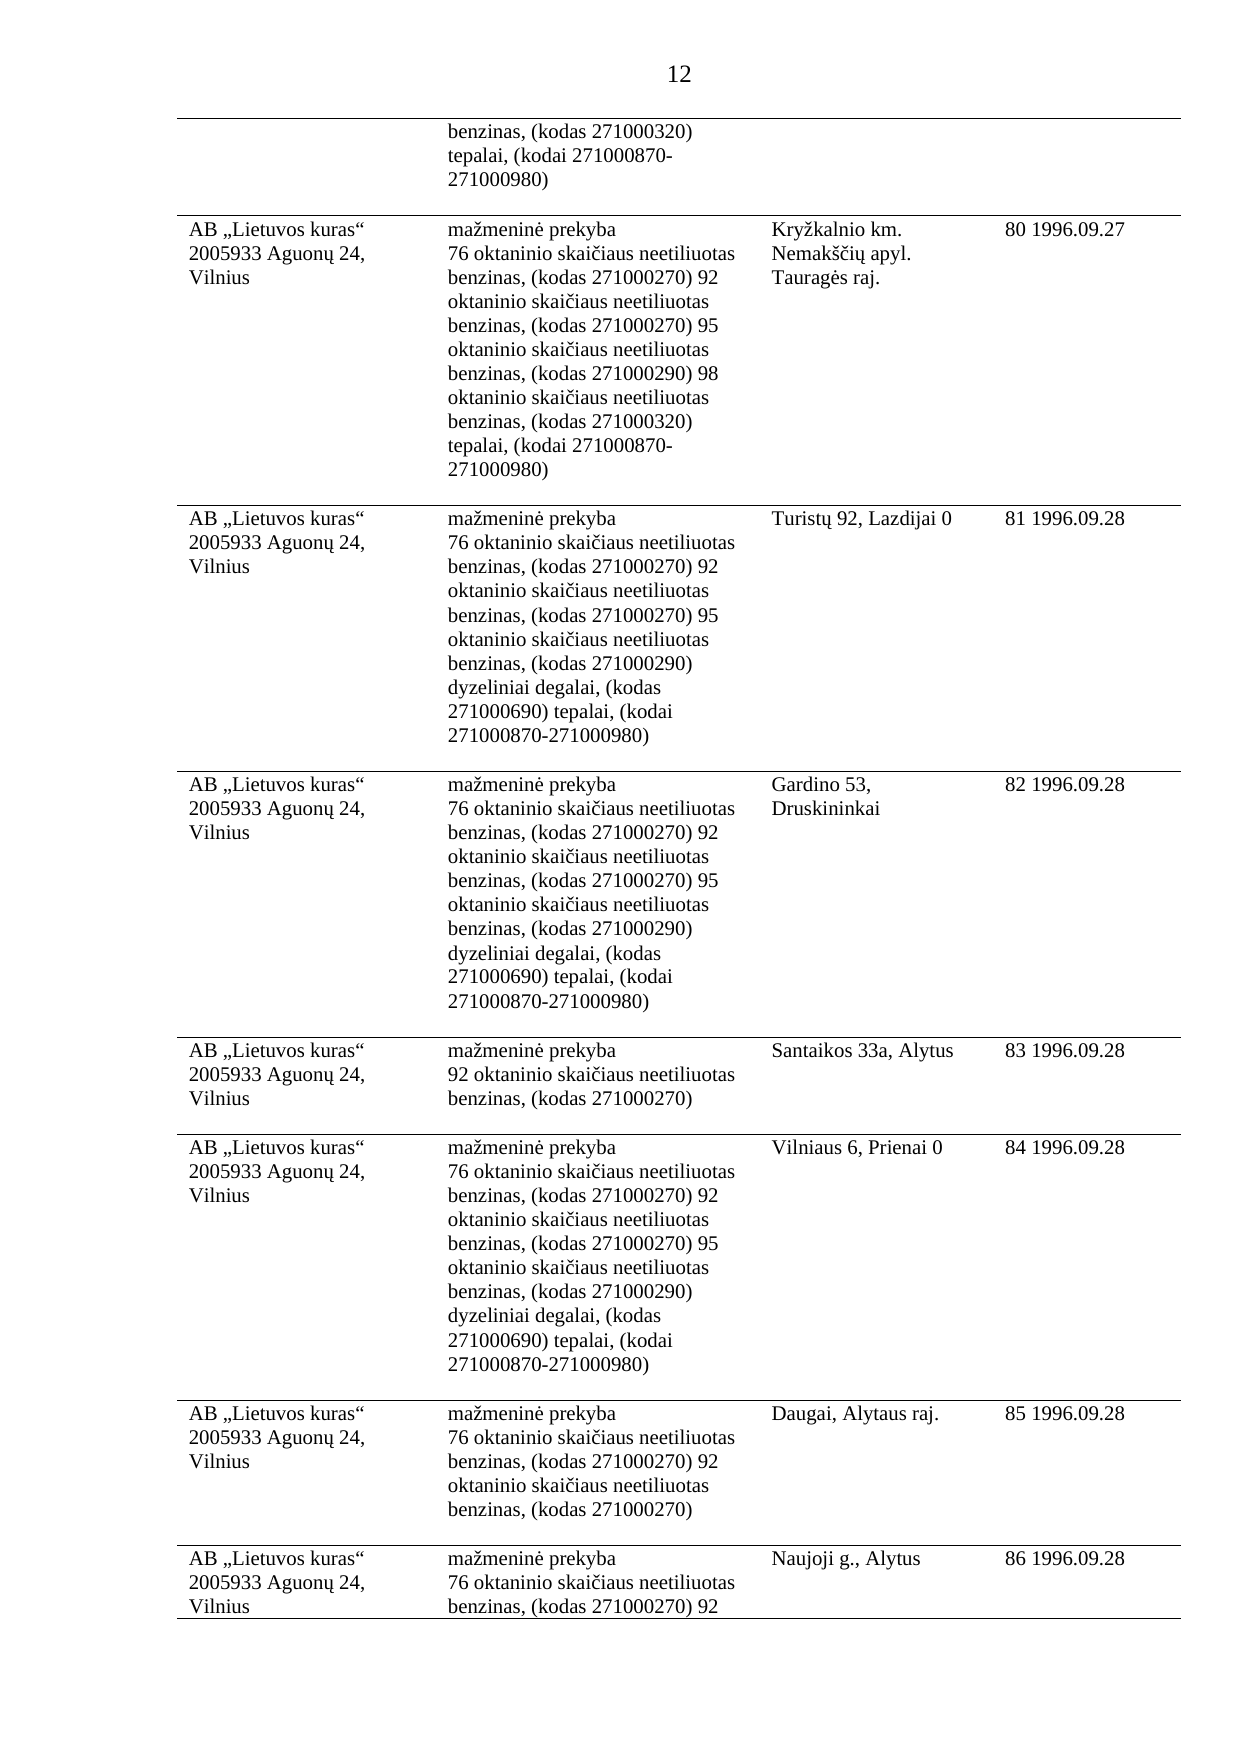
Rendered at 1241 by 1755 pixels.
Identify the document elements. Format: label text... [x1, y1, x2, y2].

table_cell AB „Lietuvos kuras“ 2005933 Aguonų 24, Vilnius [177, 1038, 436, 1134]
table_cell 86 1996.09.28 [994, 1546, 1181, 1618]
table_cell mažmeninė prekyba 76 oktaninio skaičiaus neetiliuotas benzinas, (kodas 271000270) 92 oktaninio skaičiaus neetiliuotas benzinas, (kodas 271000270) 95 oktaninio skaičiaus neetiliuotas benzinas, (kodas 271000290) dyzeliniai degalai, (kodas 271000690) tepalai, (kodai 271000870-271000980) [436, 772, 760, 1037]
table_cell Turistų 92, Lazdijai 0 [760, 506, 994, 771]
table_cell AB „Lietuvos kuras“ 2005933 Aguonų 24, Vilnius [177, 772, 436, 1037]
table_cell [994, 119, 1181, 215]
table_cell AB „Lietuvos kuras“ 2005933 Aguonų 24, Vilnius [177, 1546, 436, 1618]
table_cell 82 1996.09.28 [994, 772, 1181, 1037]
table_cell 83 1996.09.28 [994, 1038, 1181, 1134]
table_cell mažmeninė prekyba 76 oktaninio skaičiaus neetiliuotas benzinas, (kodas 271000270) 92 oktaninio skaičiaus neetiliuotas benzinas, (kodas 271000270) 95 oktaninio skaičiaus neetiliuotas benzinas, (kodas 271000290) dyzeliniai degalai, (kodas 271000690) tepalai, (kodai 271000870-271000980) [436, 1135, 760, 1400]
table_cell mažmeninė prekyba 76 oktaninio skaičiaus neetiliuotas benzinas, (kodas 271000270) 92 oktaninio skaičiaus neetiliuotas benzinas, (kodas 271000270) [436, 1401, 760, 1545]
table_cell Vilniaus 6, Prienai 0 [760, 1135, 994, 1400]
table_cell mažmeninė prekyba 92 oktaninio skaičiaus neetiliuotas benzinas, (kodas 271000270) [436, 1038, 760, 1134]
table_cell Kryžkalnio km. Nemakščių apyl. Tauragės raj. [760, 216, 994, 505]
table_cell AB „Lietuvos kuras“ 2005933 Aguonų 24, Vilnius [177, 216, 436, 505]
table_cell [760, 119, 994, 215]
table_cell AB „Lietuvos kuras“ 2005933 Aguonų 24, Vilnius [177, 1135, 436, 1400]
table_cell mažmeninė prekyba 76 oktaninio skaičiaus neetiliuotas benzinas, (kodas 271000270) 92 [436, 1546, 760, 1618]
table_cell AB „Lietuvos kuras“ 2005933 Aguonų 24, Vilnius [177, 506, 436, 771]
table_cell Naujoji g., Alytus [760, 1546, 994, 1618]
table_cell mažmeninė prekyba 76 oktaninio skaičiaus neetiliuotas benzinas, (kodas 271000270) 92 oktaninio skaičiaus neetiliuotas benzinas, (kodas 271000270) 95 oktaninio skaičiaus neetiliuotas benzinas, (kodas 271000290) 98 oktaninio skaičiaus neetiliuotas benzinas, (kodas 271000320) tepalai, (kodai 271000870-271000980) [436, 216, 760, 505]
table_cell 81 1996.09.28 [994, 506, 1181, 771]
table_cell Santaikos 33a, Alytus [760, 1038, 994, 1134]
table_cell Daugai, Alytaus raj. [760, 1401, 994, 1545]
table_cell AB „Lietuvos kuras“ 2005933 Aguonų 24, Vilnius [177, 1401, 436, 1545]
table_cell [177, 119, 436, 215]
table_cell 84 1996.09.28 [994, 1135, 1181, 1400]
table_cell 80 1996.09.27 [994, 216, 1181, 505]
table_cell benzinas, (kodas 271000320) tepalai, (kodai 271000870-271000980) [436, 119, 760, 215]
table_cell 85 1996.09.28 [994, 1401, 1181, 1545]
table_cell mažmeninė prekyba 76 oktaninio skaičiaus neetiliuotas benzinas, (kodas 271000270) 92 oktaninio skaičiaus neetiliuotas benzinas, (kodas 271000270) 95 oktaninio skaičiaus neetiliuotas benzinas, (kodas 271000290) dyzeliniai degalai, (kodas 271000690) tepalai, (kodai 271000870-271000980) [436, 506, 760, 771]
table_cell Gardino 53, Druskininkai [760, 772, 994, 1037]
